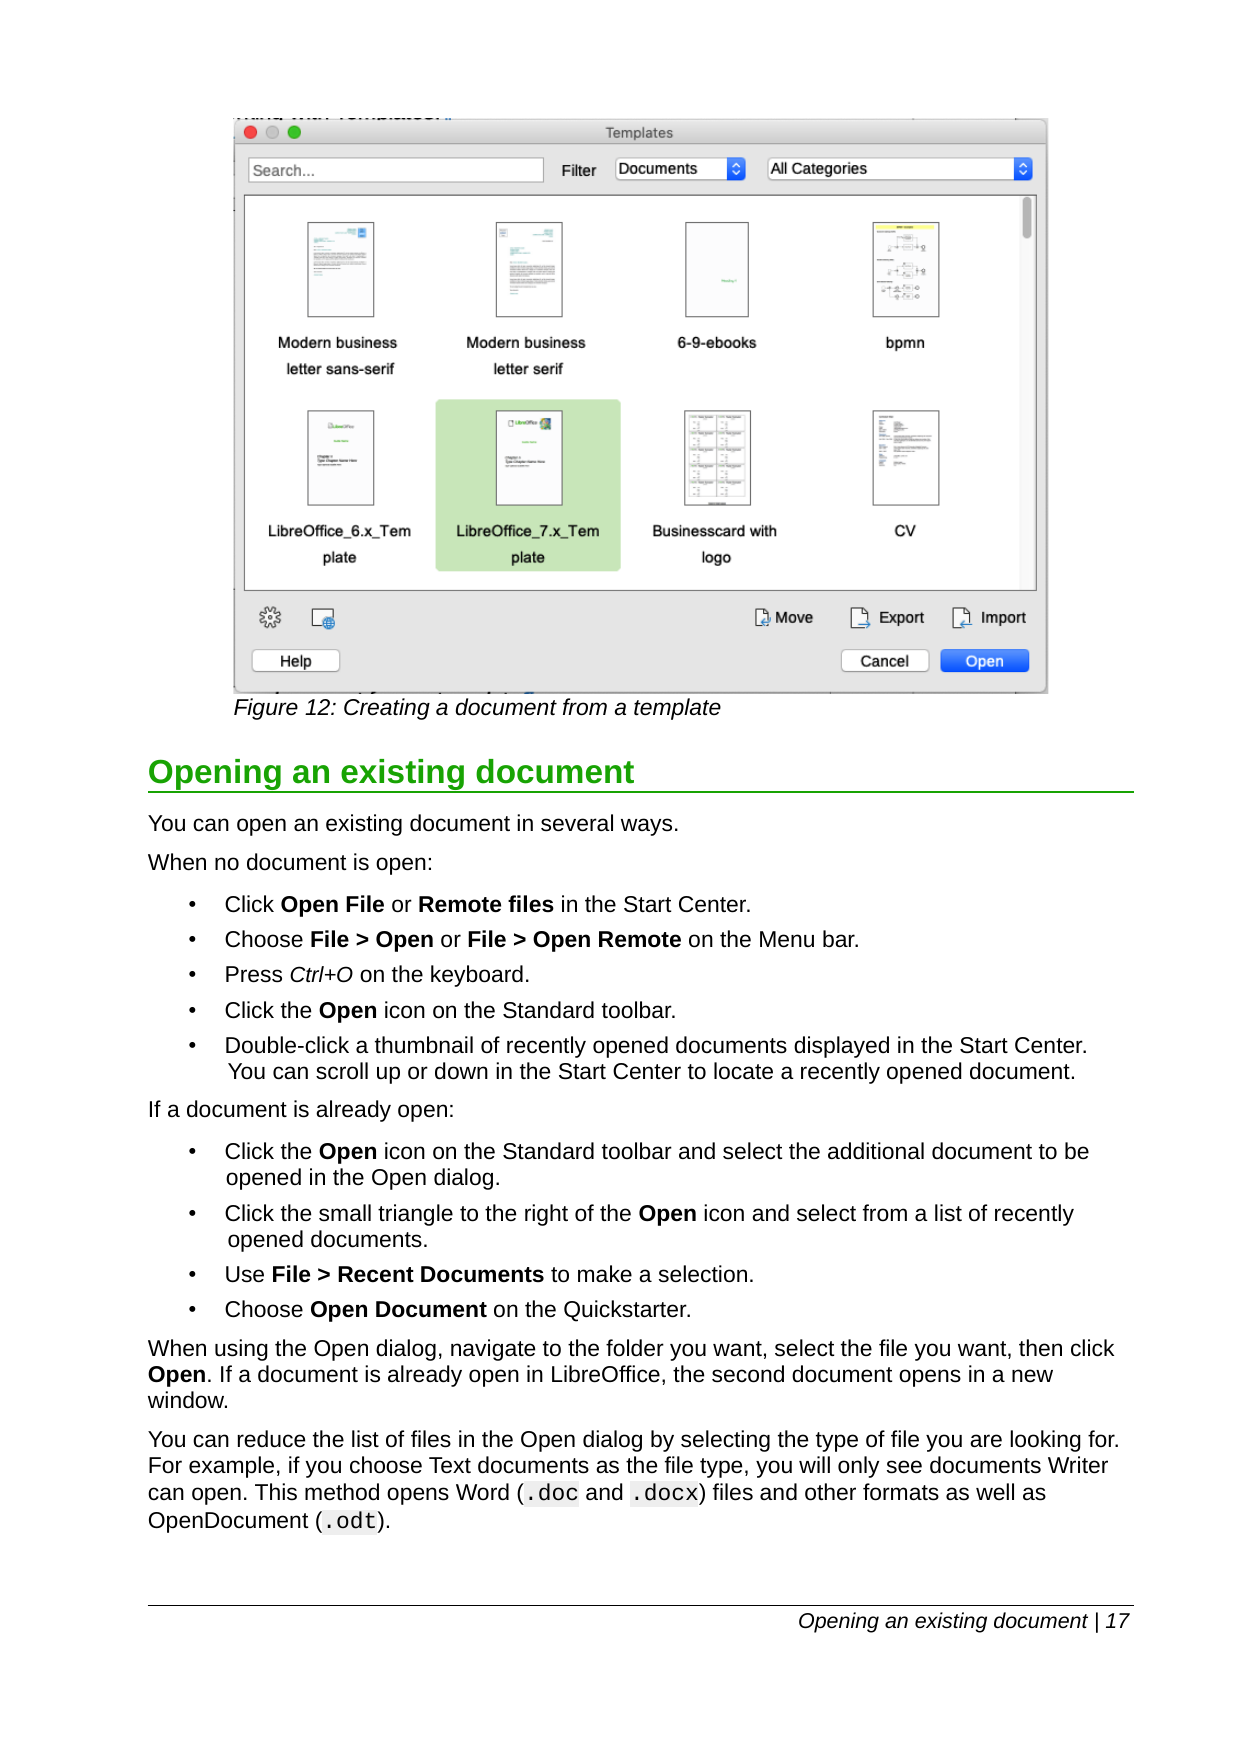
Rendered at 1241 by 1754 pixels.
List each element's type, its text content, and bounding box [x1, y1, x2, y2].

subtitle Opening an existing document [148, 752, 1134, 791]
list Click Open File or Remote files in the Start Center. [185, 888, 1134, 917]
text When no document is open: [148, 849, 1134, 876]
text When using the Open dialog, navigate to the folder you want, select the file you want, then click Open. If a document is already open in LibreOffice, the second document opens in a new window. [148, 1334, 1134, 1413]
list Use File > Recent Documents to make a selection. [185, 1258, 1134, 1287]
text You can reduce the list of files in the Open dialog by selecting the type of file you are looking for. For example, if you choose Text documents as the file type, you will only see documents Writer can open. This method opens Word (.doc and .docx) files and other formats as well as OpenDocument (.odt). [148, 1426, 1134, 1535]
list Double-click a thumbnail of recently opened documents displayed in the Start Center. You can scroll up or down in the Start Center to locate a recently opened document. [185, 1029, 1134, 1087]
list Choose Open Document on the Quickstarter. [185, 1293, 1134, 1326]
text Figure 12: Creating a document from a template [233, 694, 1048, 720]
text If a document is already open: [148, 1096, 1134, 1123]
text You can open an existing document in several ways. [148, 810, 1134, 837]
list Choose File > Open or File > Open Remote on the Menu bar. [185, 923, 1134, 952]
picture [233, 118, 1049, 694]
list Press Ctrl+O on the keyboard. [185, 958, 1134, 988]
list Click the small triangle to the right of the Open icon and select from a list of recently opened documents. [185, 1197, 1134, 1252]
list Click the Open icon on the Standard toolbar. [185, 994, 1134, 1023]
list Click the Open icon on the Standard toolbar and select the additional document to be opened in the Open dialog. [185, 1135, 1134, 1191]
